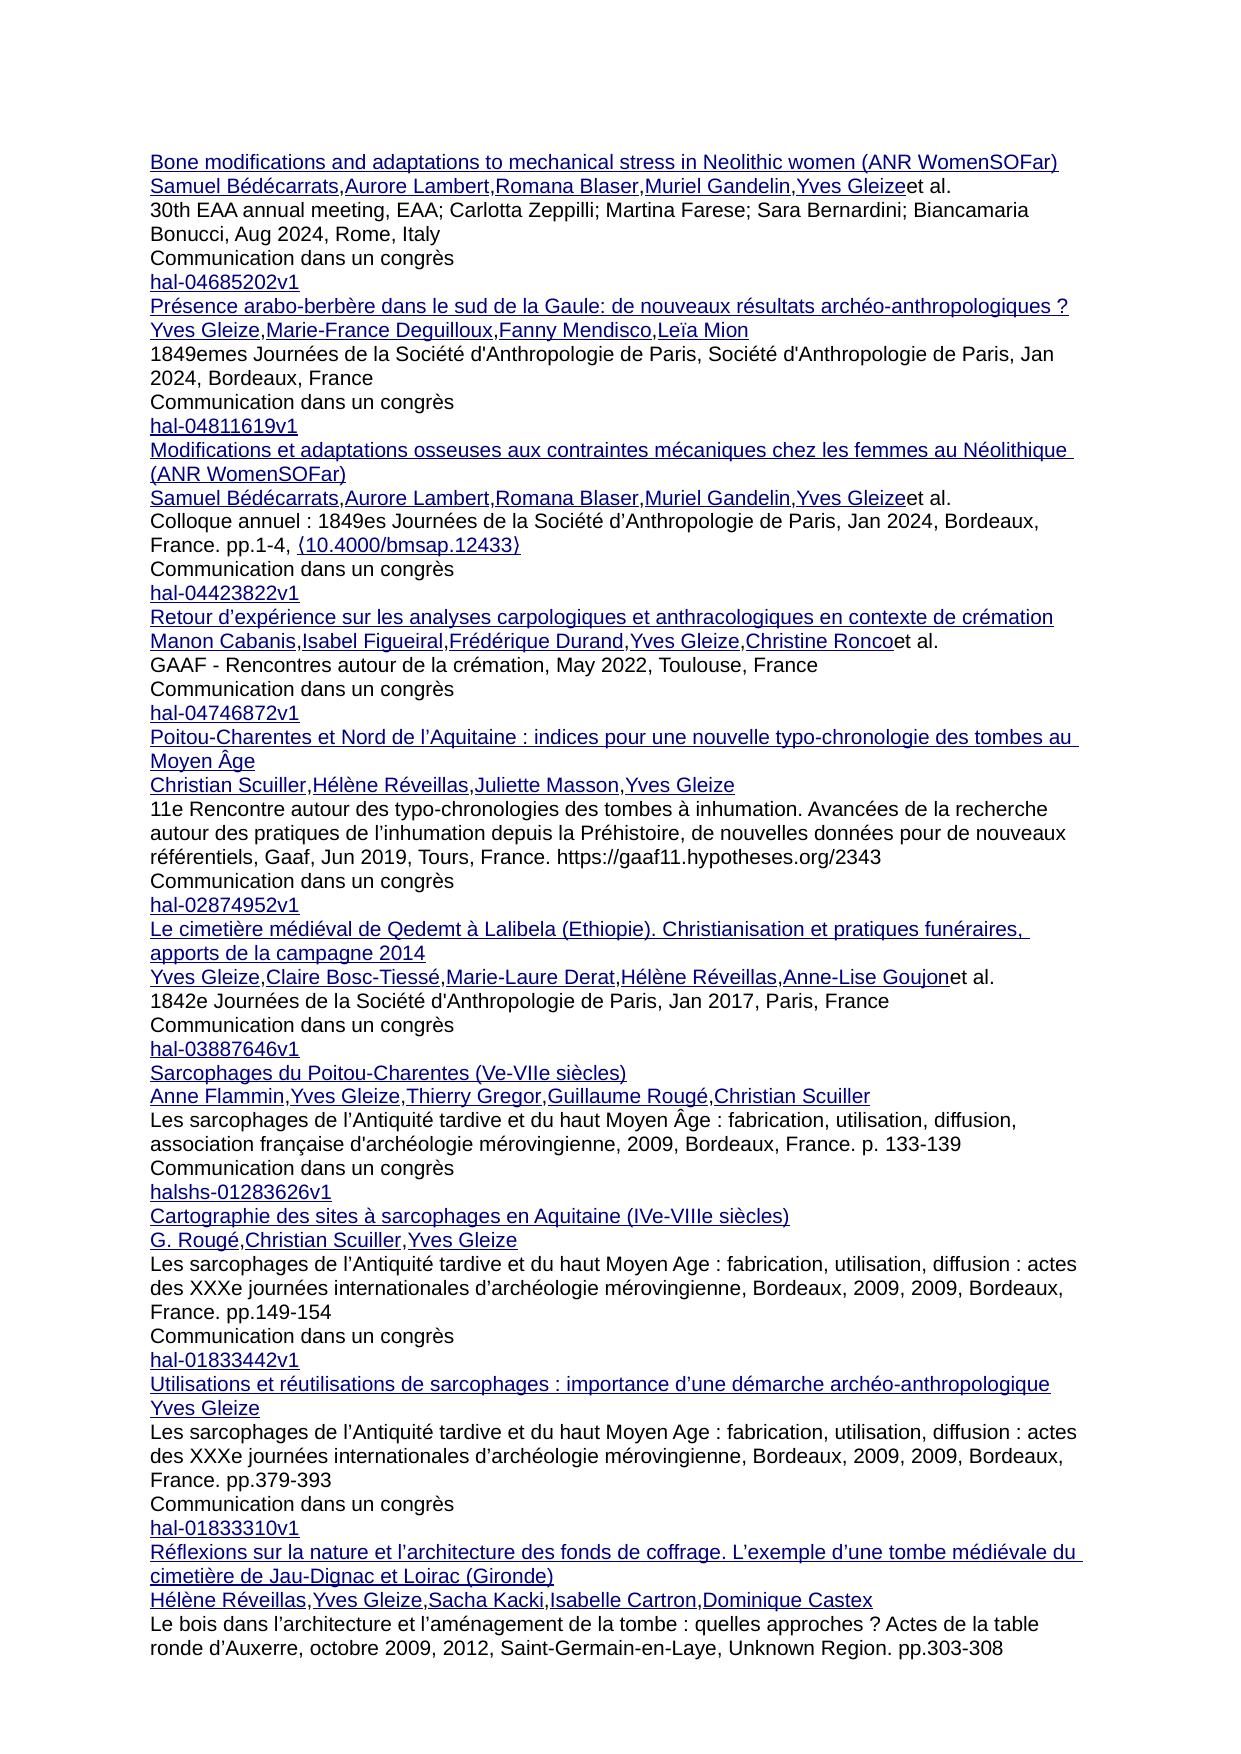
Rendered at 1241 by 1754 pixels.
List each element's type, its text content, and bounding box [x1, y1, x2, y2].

table_cell Réflexions sur la nature et l’architecture des fonds de coffrage. L’exemple d’une tombe médiévale du cimetière de Jau-Dignac et Loirac (Gironde) Hélène Réveillas,Yves Gleize,Sacha Kacki,Isabelle Cartron,Dominique Castex Le bois dans l’architecture et l’aménagement de la tombe : quelles approches ? Actes de la table ronde d’Auxerre, octobre 2009, 2012, Saint-Germain-en-Laye, Unknown Region. pp.303-308 [150, 1540, 1090, 1659]
table_cell Retour d’expérience sur les analyses carpologiques et anthracologiques en contexte de crémation Manon Cabanis,Isabel Figueiral,Frédérique Durand,Yves Gleize,Christine Roncoet al. GAAF - Rencontres autour de la crémation, May 2022, Toulouse, France Communication dans un congrès hal-04746872v1 [150, 605, 1090, 725]
table_cell Sarcophages du Poitou-Charentes (Ve-VIIe siècles) Anne Flammin,Yves Gleize,Thierry Gregor,Guillaume Rougé,Christian Scuiller Les sarcophages de l’Antiquité tardive et du haut Moyen Âge : fabrication, utilisation, diffusion, association française d'archéologie mérovingienne, 2009, Bordeaux, France. p. 133-139 Communication dans un congrès halshs-01283626v1 [150, 1060, 1090, 1204]
table_cell Utilisations et réutilisations de sarcophages : importance d’une démarche archéo-anthropologique Yves Gleize Les sarcophages de l’Antiquité tardive et du haut Moyen Age : fabrication, utilisation, diffusion : actes des XXXe journées internationales d’archéologie mérovingienne, Bordeaux, 2009, 2009, Bordeaux, France. pp.379-393 Communication dans un congrès hal-01833310v1 [150, 1372, 1090, 1539]
table_cell Poitou-Charentes et Nord de l’Aquitaine : indices pour une nouvelle typo-chronologie des tombes au Moyen Âge Christian Scuiller,Hélène Réveillas,Juliette Masson,Yves Gleize 11e Rencontre autour des typo-chronologies des tombes à inhumation. Avancées de la recherche autour des pratiques de l’inhumation depuis la Préhistoire, de nouvelles données pour de nouveaux référentiels, Gaaf, Jun 2019, Tours, France. https://gaaf11.hypotheses.org/2343 Communication dans un congrès hal-02874952v1 [150, 725, 1090, 917]
table_cell Cartographie des sites à sarcophages en Aquitaine (IVe-VIIIe siècles) G. Rougé,Christian Scuiller,Yves Gleize Les sarcophages de l’Antiquité tardive et du haut Moyen Age : fabrication, utilisation, diffusion : actes des XXXe journées internationales d’archéologie mérovingienne, Bordeaux, 2009, 2009, Bordeaux, France. pp.149-154 Communication dans un congrès hal-01833442v1 [150, 1204, 1090, 1372]
table_cell Modifications et adaptations osseuses aux contraintes mécaniques chez les femmes au Néolithique (ANR WomenSOFar) Samuel Bédécarrats,Aurore Lambert,Romana Blaser,Muriel Gandelin,Yves Gleizeet al. Colloque annuel : 1849es Journées de la Société d’Anthropologie de Paris, Jan 2024, Bordeaux, France. pp.1-4, ⟨10.4000/bmsap.12433⟩ Communication dans un congrès hal-04423822v1 [150, 438, 1090, 605]
table_cell Bone modifications and adaptations to mechanical stress in Neolithic women (ANR WomenSOFar) Samuel Bédécarrats,Aurore Lambert,Romana Blaser,Muriel Gandelin,Yves Gleizeet al. 30th EAA annual meeting, EAA; Carlotta Zeppilli; Martina Farese; Sara Bernardini; Biancamaria Bonucci, Aug 2024, Rome, Italy Communication dans un congrès hal-04685202v1 [150, 150, 1090, 294]
table_cell Présence arabo-berbère dans le sud de la Gaule: de nouveaux résultats archéo-anthropologiques ? Yves Gleize,Marie-France Deguilloux,Fanny Mendisco,Leïa Mion 1849emes Journées de la Société d'Anthropologie de Paris, Société d'Anthropologie de Paris, Jan 2024, Bordeaux, France Communication dans un congrès hal-04811619v1 [150, 294, 1090, 437]
table_cell Le cimetière médiéval de Qedemt à Lalibela (Ethiopie). Christianisation et pratiques funéraires, apports de la campagne 2014 Yves Gleize,Claire Bosc-Tiessé,Marie-Laure Derat,Hélène Réveillas,Anne-Lise Goujonet al. 1842e Journées de la Société d'Anthropologie de Paris, Jan 2017, Paris, France Communication dans un congrès hal-03887646v1 [150, 917, 1090, 1060]
